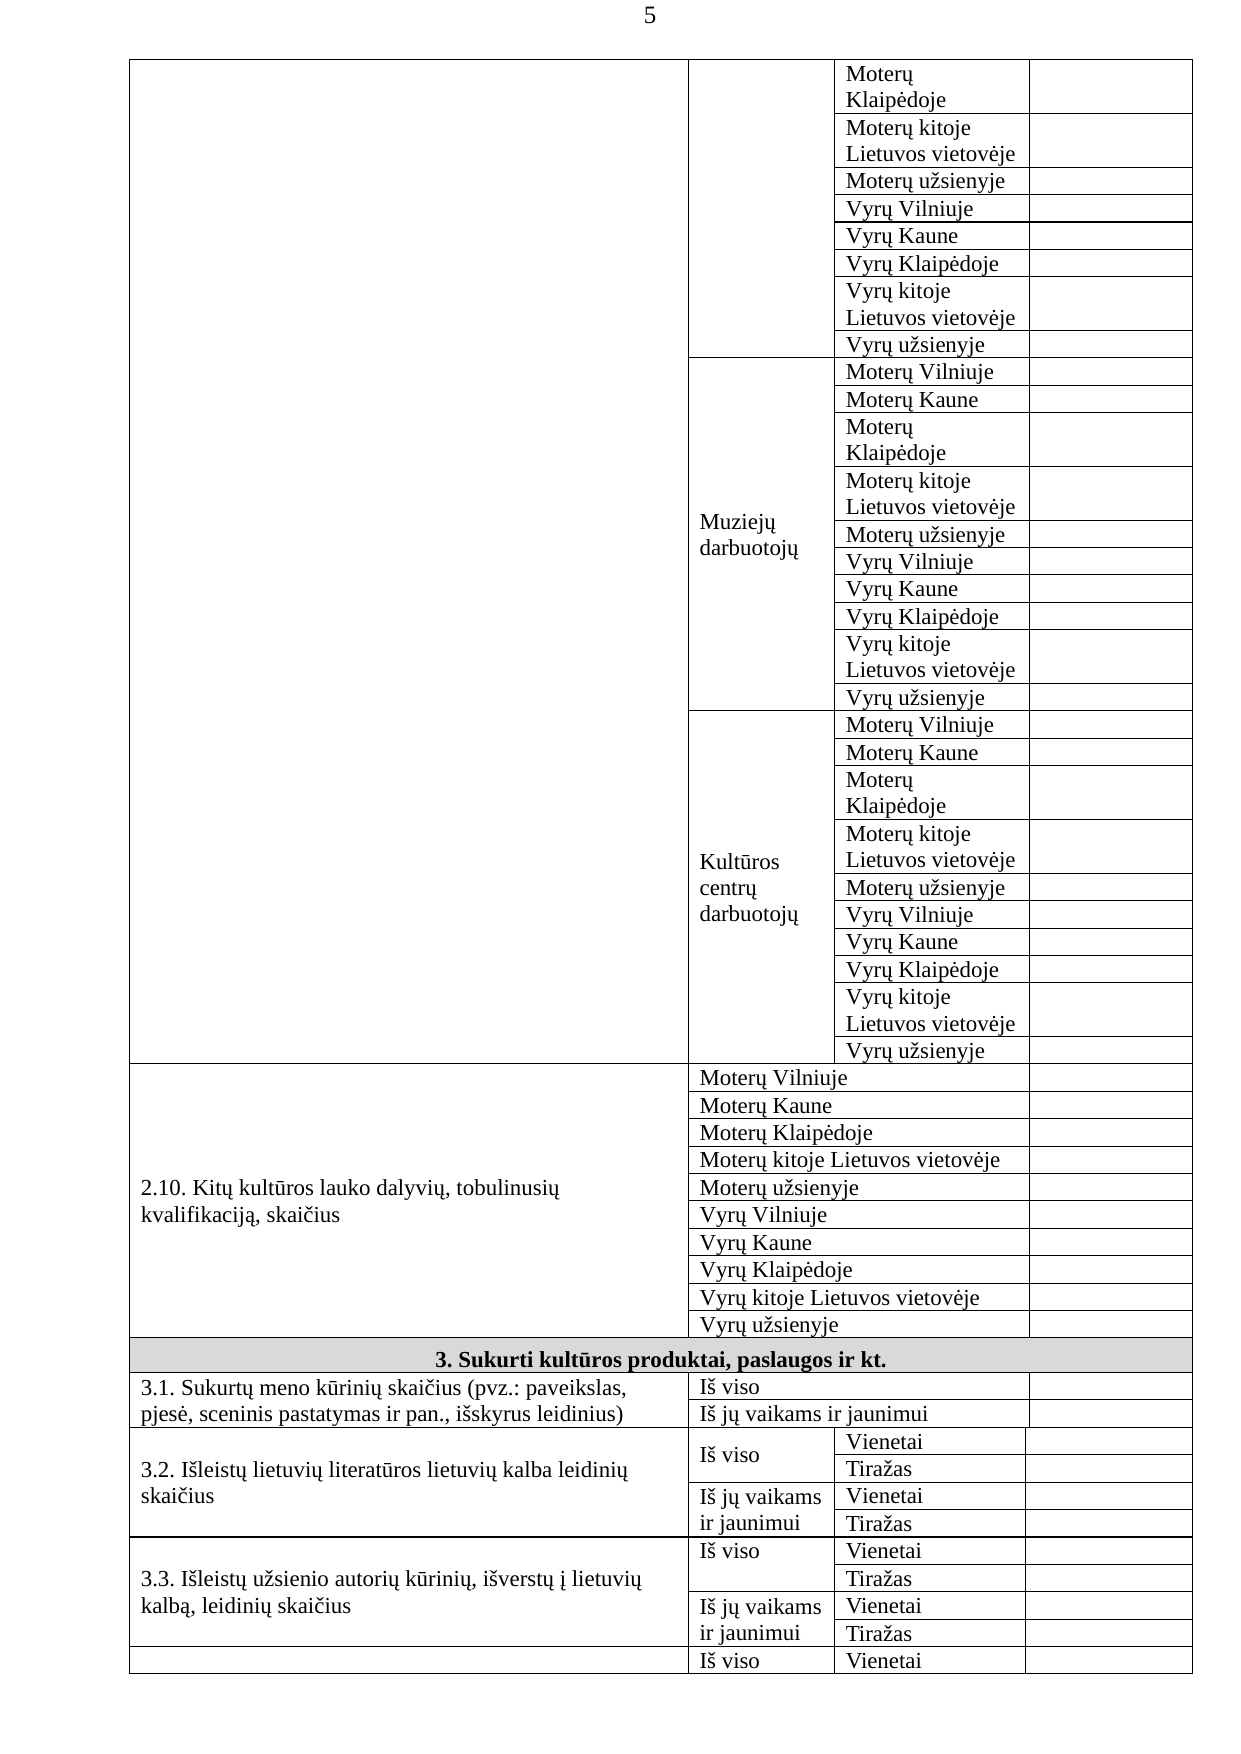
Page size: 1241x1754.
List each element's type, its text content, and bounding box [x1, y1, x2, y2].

table_cell Vyrų Kaune [689, 1229, 1029, 1255]
table_cell 3.1. Sukurtų meno kūrinių skaičius (pvz.: paveikslas, pjesė, sceninis pastatymas ir pan., išskyrus leidinius) [130, 1373, 688, 1427]
table_cell [1026, 1538, 1192, 1564]
table_cell 3.3. Išleistų užsienio autorių kūrinių, išverstų į lietuvių kalbą, leidinių skaičius [130, 1538, 688, 1646]
table_cell Muziejų darbuotojų [689, 358, 834, 710]
table_cell [1030, 1119, 1192, 1146]
table_cell Tiražas [835, 1510, 1025, 1536]
table_cell Vyrų kitoje Lietuvos vietovėje [835, 630, 1029, 683]
table_cell [1030, 1311, 1192, 1337]
table_cell [1030, 1037, 1192, 1063]
table_cell [130, 1647, 688, 1673]
table_cell [1030, 386, 1192, 412]
table_cell [1026, 1483, 1192, 1509]
table_cell Moterų kitoje Lietuvos vietovėje [835, 820, 1029, 873]
table_cell Vienetai [835, 1428, 1025, 1454]
table_cell [1026, 1565, 1192, 1591]
table_cell [1030, 114, 1192, 167]
table_cell Moterų Vilniuje [835, 711, 1029, 738]
table_cell Kultūros centrų darbuotojų [689, 711, 834, 1063]
table_cell Vyrų Kaune [835, 223, 1029, 249]
table_cell Vyrų Klaipėdoje [835, 603, 1029, 629]
table_cell [1030, 766, 1192, 819]
table_cell Iš viso [689, 1647, 834, 1673]
table_cell [1030, 1064, 1192, 1091]
table_cell [1030, 223, 1192, 249]
table_cell Moterų kitoje Lietuvos vietovėje [835, 114, 1029, 167]
table_cell Tiražas [835, 1565, 1025, 1591]
table_cell Iš viso [689, 1373, 1029, 1399]
table_cell [130, 60, 688, 1063]
table_cell Vyrų kitoje Lietuvos vietovėje [835, 983, 1029, 1036]
table_cell [1030, 195, 1192, 221]
table_cell Vyrų užsienyje [835, 684, 1029, 710]
table_cell Moterų Kaune [835, 386, 1029, 412]
table_cell Tiražas [835, 1455, 1025, 1482]
table_cell Vyrų Vilniuje [835, 195, 1029, 221]
table_cell 3. Sukurti kultūros produktai, paslaugos ir kt. [130, 1338, 1192, 1372]
table_cell [1030, 521, 1192, 547]
table_cell [1026, 1455, 1192, 1482]
table_cell 3.2. Išleistų lietuvių literatūros lietuvių kalba leidinių skaičius [130, 1428, 688, 1536]
table_cell Vyrų Kaune [835, 929, 1029, 955]
table_cell [1030, 929, 1192, 955]
table_cell Moterų Kaune [835, 739, 1029, 765]
table_cell [1030, 250, 1192, 276]
table_cell Moterų Vilniuje [835, 358, 1029, 385]
table_cell [1026, 1620, 1192, 1646]
table_cell [1030, 1147, 1192, 1173]
table_cell [1030, 901, 1192, 927]
table_cell [1026, 1428, 1192, 1454]
table_cell Iš viso [689, 1428, 834, 1482]
table_cell [1030, 1092, 1192, 1118]
table_cell Moterų kitoje Lietuvos vietovėje [689, 1147, 1029, 1173]
table_cell Vyrų Vilniuje [835, 901, 1029, 927]
table_cell [1030, 548, 1192, 574]
table_cell [1030, 168, 1192, 194]
table_cell [1026, 1510, 1192, 1536]
table_cell [1030, 1229, 1192, 1255]
table_cell [1030, 1174, 1192, 1200]
table_cell Moterų užsienyje [835, 521, 1029, 547]
table_cell Vyrų Kaune [835, 575, 1029, 602]
table_cell Moterų Vilniuje [689, 1064, 1029, 1091]
table_cell Moterų Klaipėdoje [689, 1119, 1029, 1146]
table_cell [1030, 277, 1192, 330]
table_cell Vyrų užsienyje [835, 1037, 1029, 1063]
table_cell Iš viso [689, 1538, 834, 1591]
table_cell 2.10. Kitų kultūros lauko dalyvių, tobulinusių kvalifikaciją, skaičius [130, 1064, 688, 1337]
table_cell Moterų užsienyje [689, 1174, 1029, 1200]
table_cell Vyrų Vilniuje [835, 548, 1029, 574]
table_cell [1030, 1284, 1192, 1310]
table_cell Tiražas [835, 1620, 1025, 1646]
table_cell Vyrų Vilniuje [689, 1201, 1029, 1228]
table_cell [1030, 60, 1192, 113]
table_cell [1030, 413, 1192, 466]
table_cell Vyrų kitoje Lietuvos vietovėje [835, 277, 1029, 330]
table_cell Vienetai [835, 1647, 1025, 1673]
table_cell [1030, 358, 1192, 385]
table_cell [1030, 711, 1192, 738]
table_cell [689, 60, 834, 357]
table_cell [1026, 1647, 1192, 1673]
table_cell Vyrų Klaipėdoje [835, 956, 1029, 982]
table_cell Vyrų Klaipėdoje [689, 1256, 1029, 1282]
table_cell [1030, 956, 1192, 982]
table_cell Vienetai [835, 1592, 1025, 1618]
table_cell Moterų Klaipėdoje [835, 60, 1029, 113]
table_cell [1030, 575, 1192, 602]
table_cell Vyrų kitoje Lietuvos vietovėje [689, 1284, 1029, 1310]
table_cell Iš jų vaikams ir jaunimui [689, 1483, 834, 1536]
table_cell Vyrų Klaipėdoje [835, 250, 1029, 276]
table_cell Vienetai [835, 1538, 1025, 1564]
table_cell Vienetai [835, 1483, 1025, 1509]
table_cell [1030, 739, 1192, 765]
table_cell [1030, 684, 1192, 710]
table_cell [1030, 983, 1192, 1036]
table_cell [1030, 603, 1192, 629]
table_cell [1030, 1373, 1192, 1399]
table_cell [1030, 1256, 1192, 1282]
table_cell Moterų kitoje Lietuvos vietovėje [835, 467, 1029, 519]
table_cell [1030, 1400, 1192, 1427]
table_cell Moterų Kaune [689, 1092, 1029, 1118]
table_cell Moterų užsienyje [835, 874, 1029, 900]
table_cell Moterų Klaipėdoje [835, 413, 1029, 466]
table_cell Vyrų užsienyje [689, 1311, 1029, 1337]
table_cell [1030, 820, 1192, 873]
table_cell [1026, 1592, 1192, 1618]
table_cell [1030, 630, 1192, 683]
table_cell [1030, 874, 1192, 900]
table_cell Moterų užsienyje [835, 168, 1029, 194]
table_cell [1030, 1201, 1192, 1228]
table_cell Vyrų užsienyje [835, 331, 1029, 357]
table_cell [1030, 331, 1192, 357]
table_cell Moterų Klaipėdoje [835, 766, 1029, 819]
table_cell Iš jų vaikams ir jaunimui [689, 1592, 834, 1646]
table_cell [1030, 467, 1192, 519]
table_cell Iš jų vaikams ir jaunimui [689, 1400, 1029, 1427]
